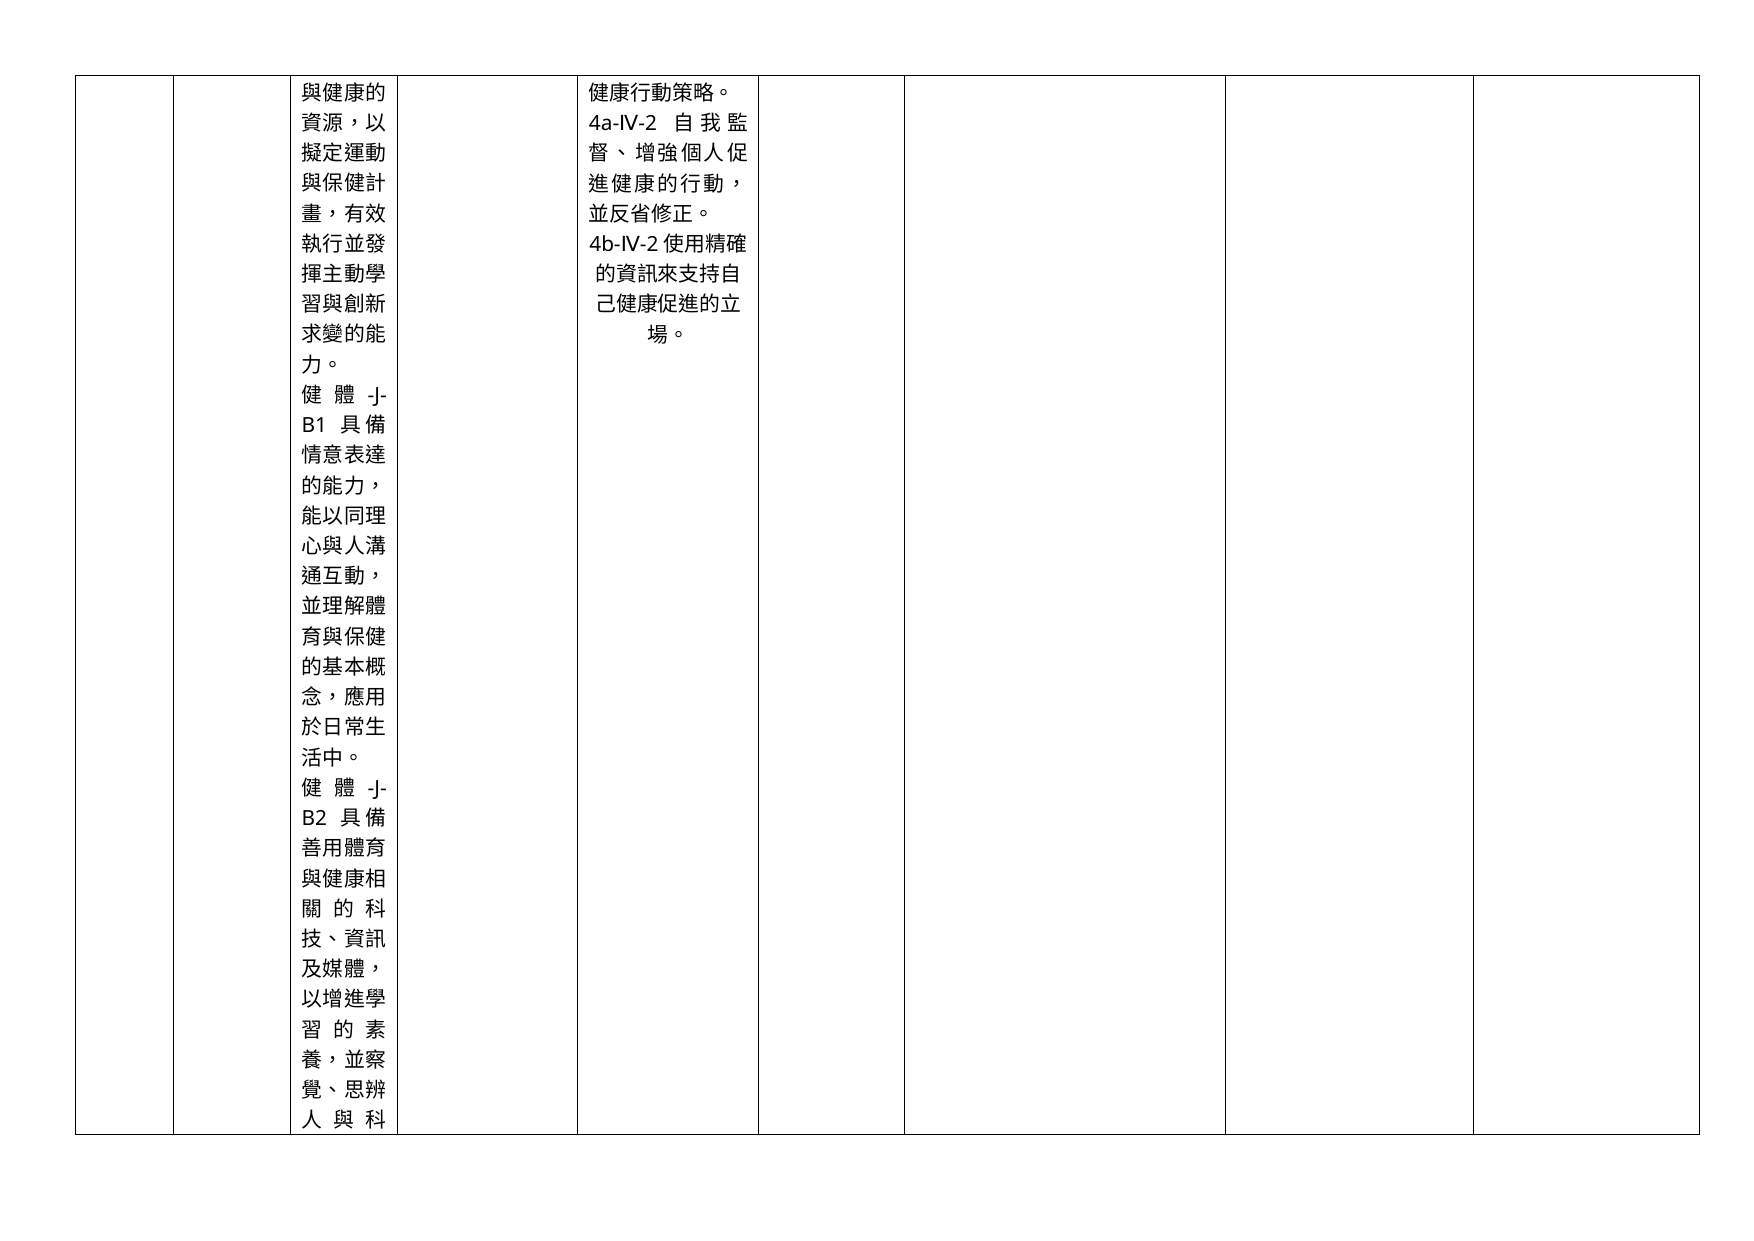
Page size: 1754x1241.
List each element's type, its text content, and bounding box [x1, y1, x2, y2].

table_cell [905, 76, 1225, 1134]
table_cell [174, 76, 290, 1134]
table_cell [759, 76, 904, 1134]
table_cell 與健康的資源，以擬定運動與保健計畫，有效執行並發揮主動學習與創新求變的能力。 健體-J-B1 具備情意表達的能力，能以同理心與人溝通互動，並理解體育與保健的基本概念，應用於日常生活中。 健體-J-B2 具備善用體育與健康相關的科技、資訊及媒體，以增進學習的素養，並察覺、思辨人與科 [291, 76, 397, 1134]
table_cell [398, 76, 577, 1134]
table_cell [76, 76, 173, 1134]
table_cell [1474, 76, 1699, 1134]
table_cell [1226, 76, 1473, 1134]
table_cell 健康行動策略。 4a-Ⅳ-2 自我監督、增強個人促進健康的行動，並反省修正。 4b-Ⅳ-2 使用精確的資訊來支持自己健康促進的立場。 [578, 76, 758, 1134]
